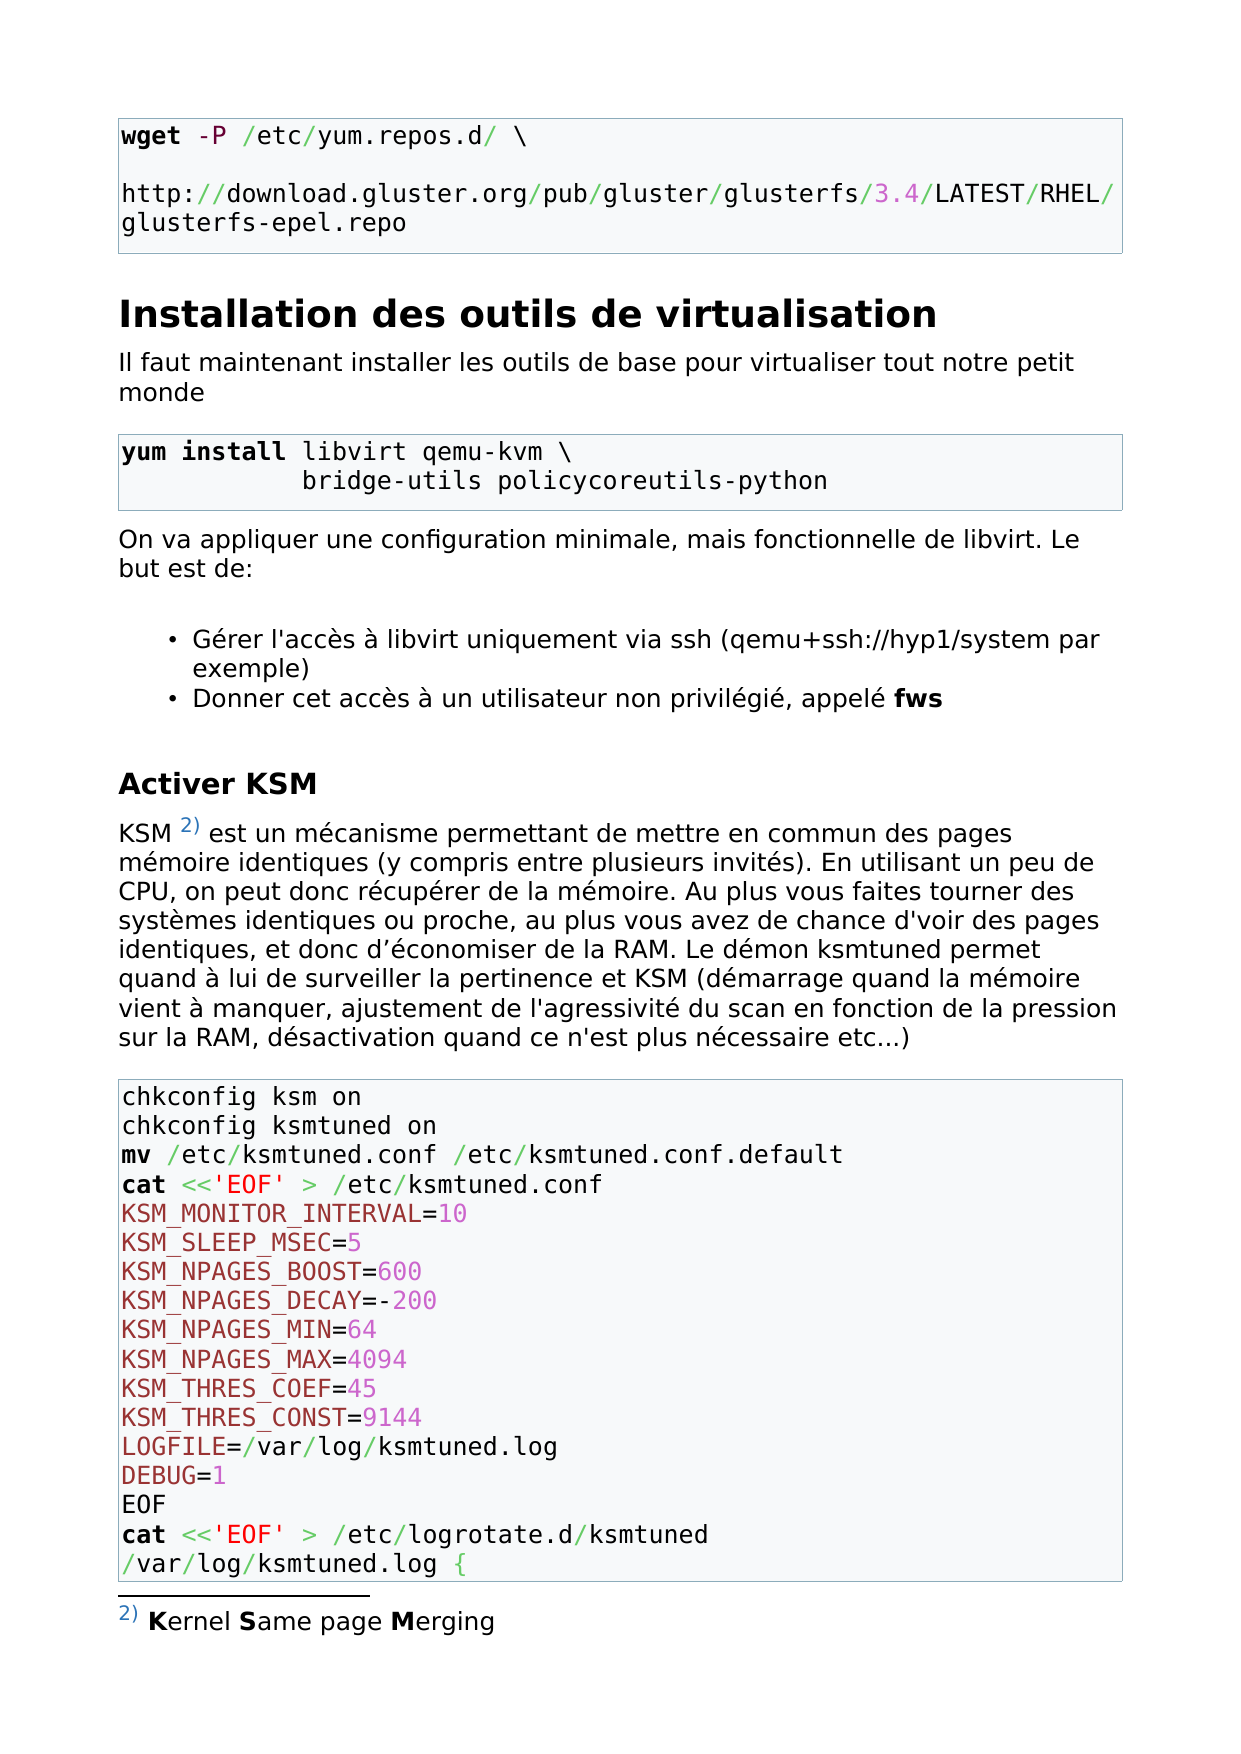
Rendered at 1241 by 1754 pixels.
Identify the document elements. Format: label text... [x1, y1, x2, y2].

list Gérer l'accès à libvirt uniquement via ssh (qemu+ssh://hyp1/system par exemple) [177, 625, 1122, 684]
list Donner cet accès à un utilisateur non privilégié, appelé fws [177, 684, 1122, 713]
text On va appliquer une configuration minimale, mais fonctionnelle de libvirt. Le but est de: [118, 525, 1122, 583]
table_header chkconfig ksm on chkconfig ksmtuned on mv /etc/ksmtuned.conf /etc/ksmtuned.conf.default cat <<'EOF' > /etc/ksmtuned.conf KSM_MONITOR_INTERVAL=10 KSM_SLEEP_MSEC=5 KSM_NPAGES_BOOST=600 KSM_NPAGES_DECAY=-200 KSM_NPAGES_MIN=64 KSM_NPAGES_MAX=4094 KSM_THRES_COEF=45 KSM_THRES_CONST=9144 LOGFILE=/var/log/ksmtuned.log DEBUG=1 EOF cat <<'EOF' > /etc/logrotate.d/ksmtuned /var/log/ksmtuned.log { [119, 1080, 1122, 1581]
subtitle Installation des outils de virtualisation [118, 292, 1122, 336]
text Kernel Same page Merging [118, 1602, 1122, 1636]
text KSM est un mécanisme permettant de mettre en commun des pages mémoire identiques (y compris entre plusieurs invités). En utilisant un peu de CPU, on peut donc récupérer de la mémoire. Au plus vous faites tourner des systèmes identiques ou proche, au plus vous avez de chance d'voir des pages identiques, et donc d’économiser de la RAM. Le démon ksmtuned permet quand à lui de surveiller la pertinence et KSM (démarrage quand la mémoire vient à manquer, ajustement de l'agressivité du scan en fonction de la pression sur la RAM, désactivation quand ce n'est plus nécessaire etc...) [118, 814, 1122, 1052]
text Il faut maintenant installer les outils de base pour virtualiser tout notre petit monde [118, 348, 1122, 407]
subtitle Activer KSM [118, 767, 1122, 801]
table_header yum install libvirt qemu-kvm \ bridge-utils policycoreutils-python [119, 435, 1122, 510]
table_header wget -P /etc/yum.repos.d/ \ http://download.gluster.org/pub/gluster/glusterfs/3.4/LATEST/RHEL/glusterfs-epel.repo [119, 119, 1122, 252]
